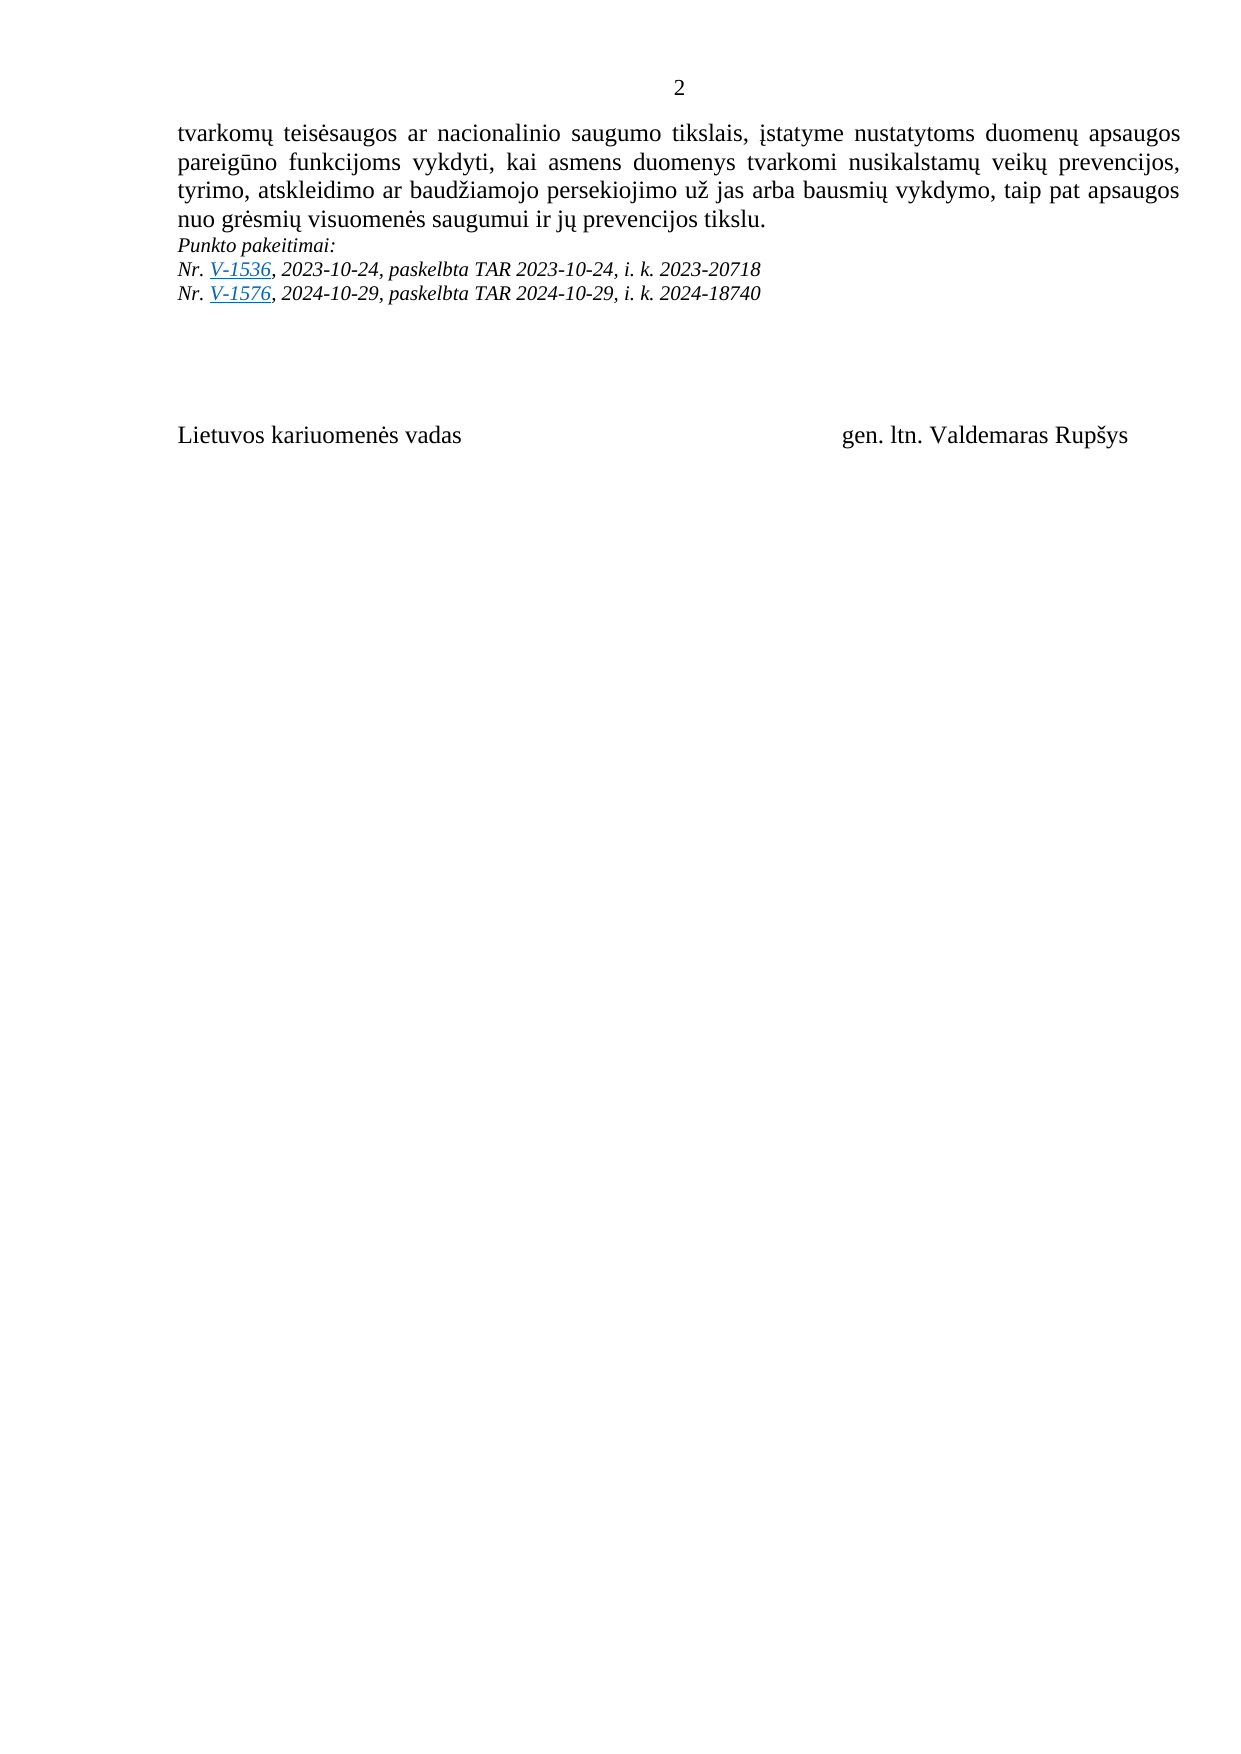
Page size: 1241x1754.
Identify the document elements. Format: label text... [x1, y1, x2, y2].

text Nr. V-1536, 2023-10-24, paskelbta TAR 2023-10-24, i. k. 2023-20718 [177, 257, 1181, 281]
text Lietuvos kariuomenės vadas gen. ltn. Valdemaras Rupšys [177, 420, 1181, 449]
text Punkto pakeitimai: [177, 233, 1181, 257]
text Nr. V-1576, 2024-10-29, paskelbta TAR 2024-10-29, i. k. 2024-18740 [177, 281, 1181, 305]
text tvarkomų teisėsaugos ar nacionalinio saugumo tikslais, įstatyme nustatytoms duomenų apsaugos pareigūno funkcijoms vykdyti, kai asmens duomenys tvarkomi nusikalstamų veikų prevencijos, tyrimo, atskleidimo ar baudžiamojo persekiojimo už jas arba bausmių vykdymo, taip pat apsaugos nuo grėsmių visuomenės saugumui ir jų prevencijos tikslu. [177, 118, 1181, 233]
